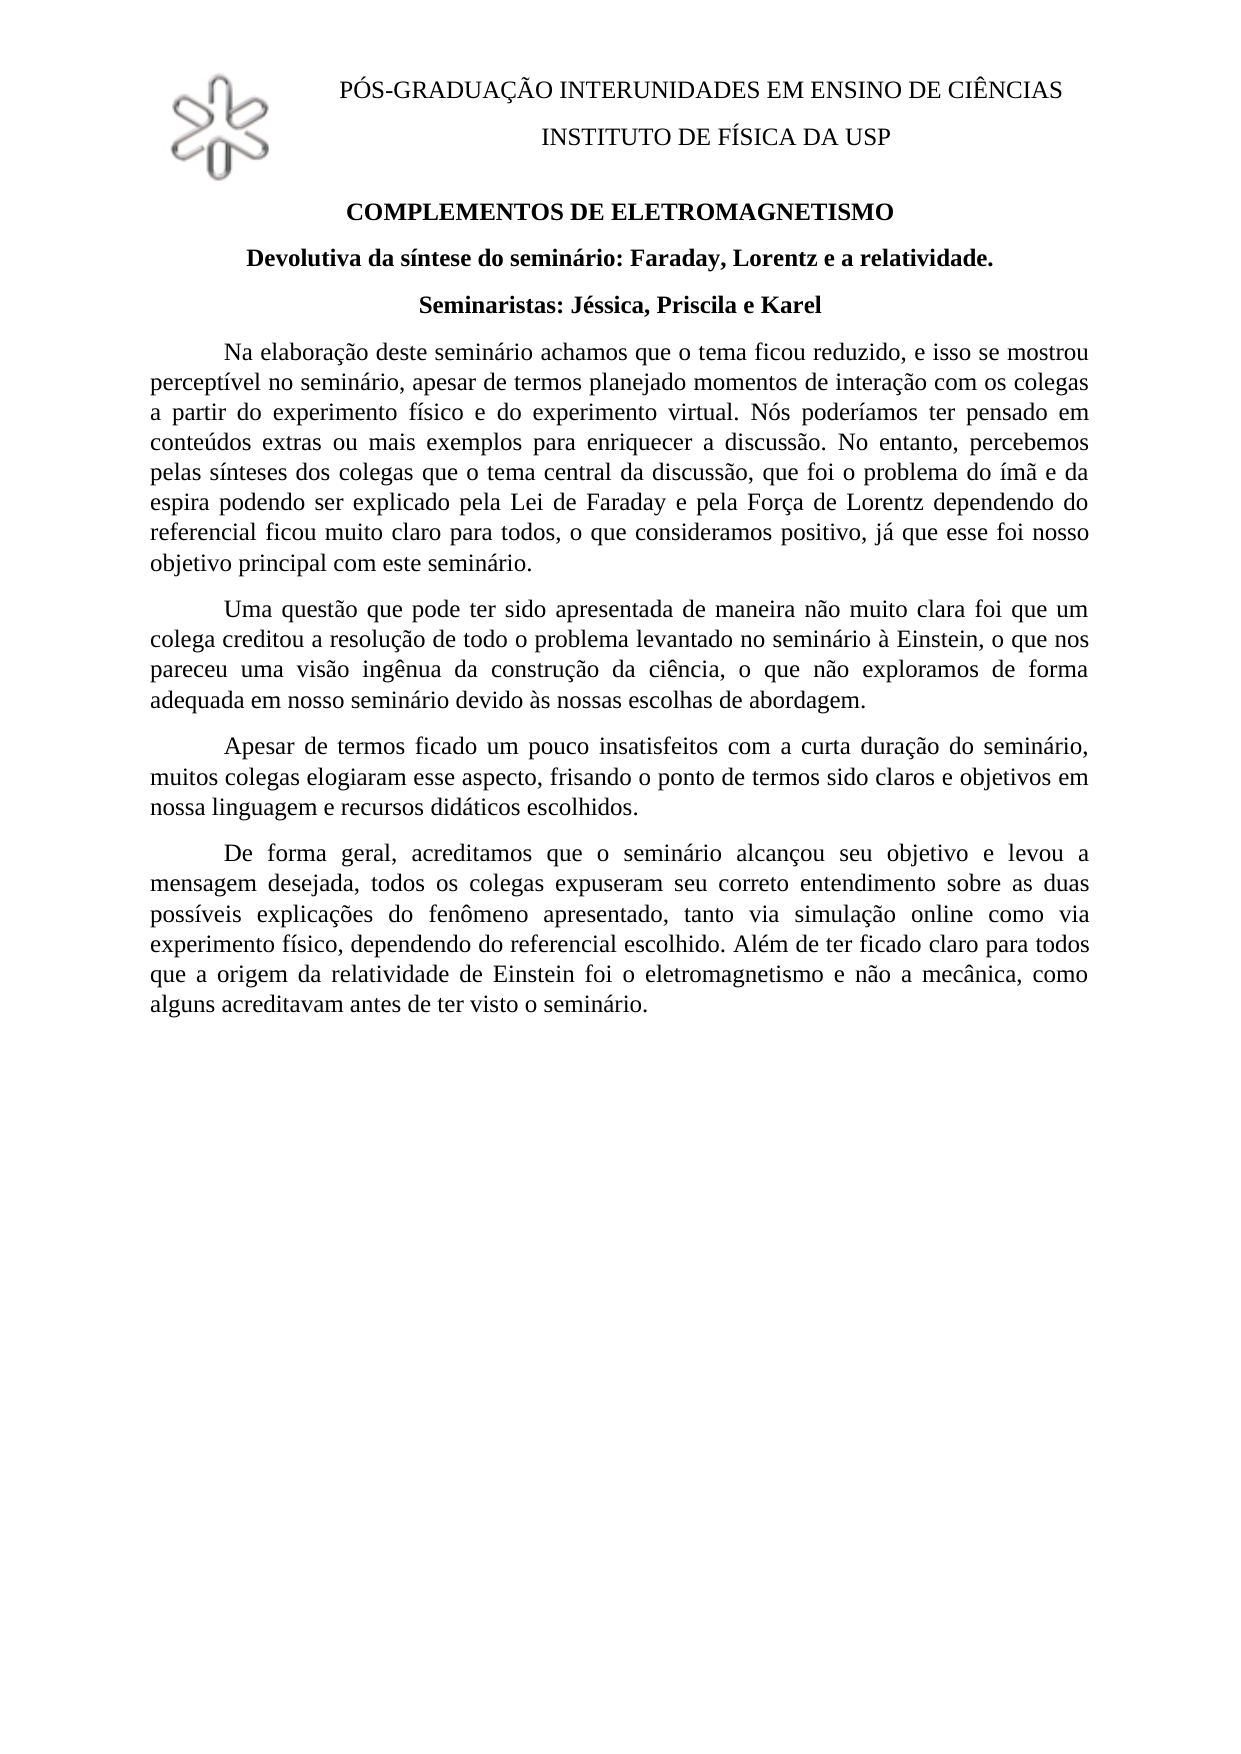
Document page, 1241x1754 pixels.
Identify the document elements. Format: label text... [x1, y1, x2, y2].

text Na elaboração deste seminário achamos que o tema ficou reduzido, e isso se mostrou perceptível no seminário, apesar de termos planejado momentos de interação com os colegas a partir do experimento físico e do experimento virtual. Nós poderíamos ter pensado em conteúdos extras ou mais exemplos para enriquecer a discussão. No entanto, percebemos pelas sínteses dos colegas que o tema central da discussão, que foi o problema do ímã e da espira podendo ser explicado pela Lei de Faraday e pela Força de Lorentz dependendo do referencial ficou muito claro para todos, o que consideramos positivo, já que esse foi nosso objetivo principal com este seminário. [150, 337, 1090, 576]
text Uma questão que pode ter sido apresentada de maneira não muito clara foi que um colega creditou a resolução de todo o problema levantado no seminário à Einstein, o que nos pareceu uma visão ingênua da construção da ciência, o que não exploramos de forma adequada em nosso seminário devido às nossas escolhas de abordagem. [150, 594, 1090, 713]
text Devolutiva da síntese do seminário: Faraday, Lorentz e a relatividade. [150, 243, 1090, 272]
text COMPLEMENTOS DE ELETROMAGNETISMO [150, 197, 1090, 225]
text Apesar de termos ficado um pouco insatisfeitos com a curta duração do seminário, muitos colegas elogiaram esse aspecto, frisando o ponto de termos sido claros e objetivos em nossa linguagem e recursos didáticos escolhidos. [150, 731, 1090, 820]
text Seminaristas: Jéssica, Priscila e Karel [150, 290, 1090, 319]
text De forma geral, acreditamos que o seminário alcançou seu objetivo e levou a mensagem desejada, todos os colegas expuseram seu correto entendimento sobre as duas possíveis explicações do fenômeno apresentado, tanto via simulação online como via experimento físico, dependendo do referencial escolhido. Além de ter ficado claro para todos que a origem da relatividade de Einstein foi o eletromagnetismo e não a mecânica, como alguns acreditavam antes de ter visto o seminário. [150, 838, 1090, 1018]
